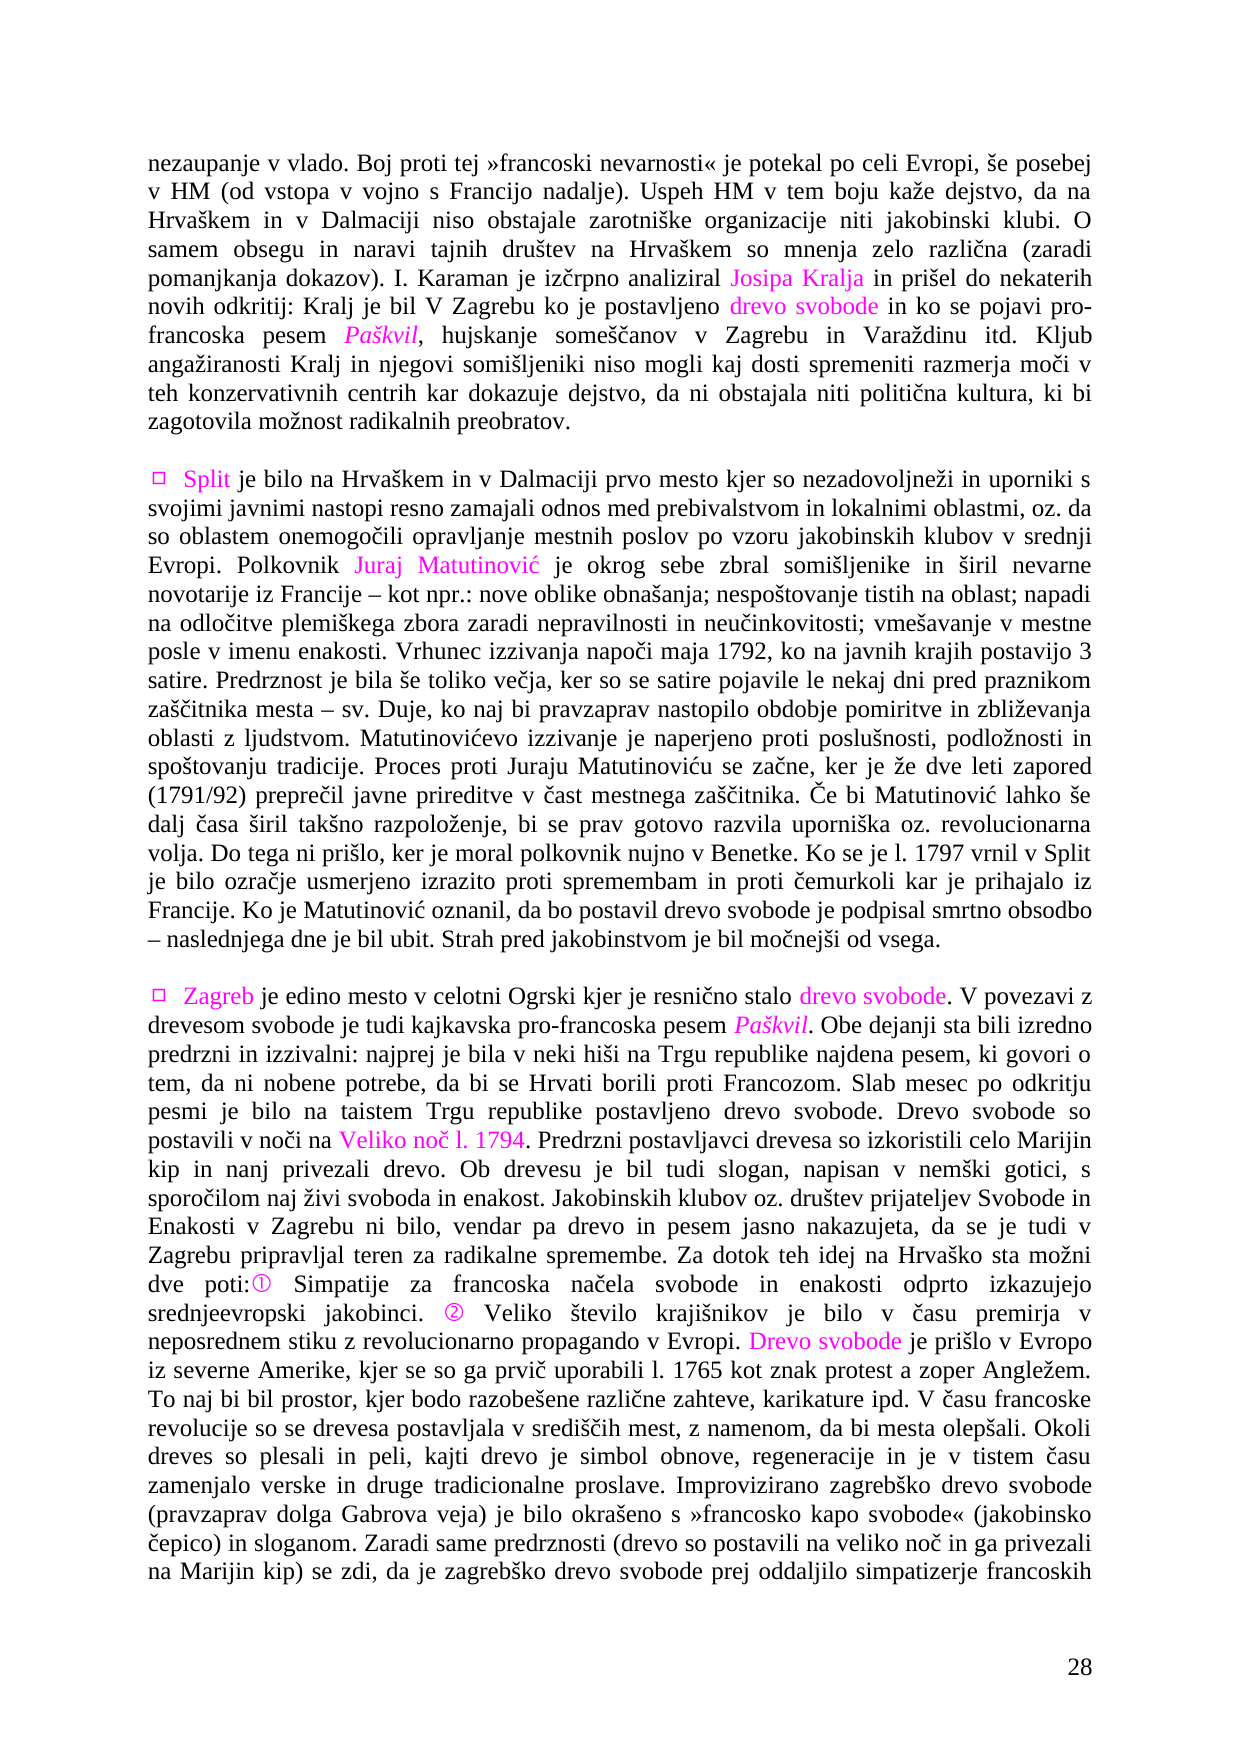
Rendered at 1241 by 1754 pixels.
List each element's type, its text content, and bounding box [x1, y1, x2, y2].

list Zagreb je edino mesto v celotni Ogrski kjer je resnično stalo drevo svobode. V povezavi z drevesom svobode je tudi kajkavska pro-francoska pesem Paškvil. Obe dejanji sta bili izredno predrzni in izzivalni: najprej je bila v neki hiši na Trgu republike najdena pesem, ki govori o tem, da ni nobene potrebe, da bi se Hrvati borili proti Francozom. Slab mesec po odkritju pesmi je bilo na taistem Trgu republike postavljeno drevo svobode. Drevo svobode so postavili v noči na Veliko noč l. 1794. Predrzni postavljavci drevesa so izkoristili celo Marijin kip in nanj privezali drevo. Ob drevesu je bil tudi slogan, napisan v nemški gotici, s sporočilom naj živi svoboda in enakost. Jakobinskih klubov oz. društev prijateljev Svobode in Enakosti v Zagrebu ni bilo, vendar pa drevo in pesem jasno nakazujeta, da se je tudi v Zagrebu pripravljal teren za radikalne spremembe. Za dotok teh idej na Hrvaško sta možni dve poti: Simpatije za francoska načela svobode in enakosti odprto izkazujejo srednjeevropski jakobinci.  Veliko število krajišnikov je bilo v času premirja v neposrednem stiku z revolucionarno propagando v Evropi. Drevo svobode je prišlo v Evropo iz severne Amerike, kjer se so ga prvič uporabili l. 1765 kot znak protest a zoper Angležem. To naj bi bil prostor, kjer bodo razobešene različne zahteve, karikature ipd. V času francoske revolucije so se drevesa postavljala v središčih mest, z namenom, da bi mesta olepšali. Okoli dreves so plesali in peli, kajti drevo je simbol obnove, regeneracije in je v tistem času zamenjalo verske in druge tradicionalne proslave. Improvizirano zagrebško drevo svobode (pravzaprav dolga Gabrova veja) je bilo okrašeno s »francosko kapo svobode« (jakobinsko čepico) in sloganom. Zaradi same predrznosti (drevo so postavili na veliko noč in ga privezali na Marijin kip) se zdi, da je zagrebško drevo svobode prej oddaljilo simpatizerje francoskih [148, 981, 1093, 1585]
list nezaupanje v vlado. Boj proti tej »francoski nevarnosti« je potekal po celi Evropi, še posebej v HM (od vstopa v vojno s Francijo nadalje). Uspeh HM v tem boju kaže dejstvo, da na Hrvaškem in v Dalmaciji niso obstajale zarotniške organizacije niti jakobinski klubi. O samem obsegu in naravi tajnih društev na Hrvaškem so mnenja zelo različna (zaradi pomanjkanja dokazov). I. Karaman je izčrpno analiziral Josipa Kralja in prišel do nekaterih novih odkritij: Kralj je bil V Zagrebu ko je postavljeno drevo svobode in ko se pojavi pro-francoska pesem Paškvil, hujskanje someščanov v Zagrebu in Varaždinu itd. Kljub angažiranosti Kralj in njegovi somišljeniki niso mogli kaj dosti spremeniti razmerja moči v teh konzervativnih centrih kar dokazuje dejstvo, da ni obstajala niti politična kultura, ki bi zagotovila možnost radikalnih preobratov. [148, 148, 1093, 435]
list Split je bilo na Hrvaškem in v Dalmaciji prvo mesto kjer so nezadovoljneži in uporniki s svojimi javnimi nastopi resno zamajali odnos med prebivalstvom in lokalnimi oblastmi, oz. da so oblastem onemogočili opravljanje mestnih poslov po vzoru jakobinskih klubov v srednji Evropi. Polkovnik Juraj Matutinović je okrog sebe zbral somišljenike in širil nevarne novotarije iz Francije – kot npr.: nove oblike obnašanja; nespoštovanje tistih na oblast; napadi na odločitve plemiškega zbora zaradi nepravilnosti in neučinkovitosti; vmešavanje v mestne posle v imenu enakosti. Vrhunec izzivanja napoči maja 1792, ko na javnih krajih postavijo 3 satire. Predrznost je bila še toliko večja, ker so se satire pojavile le nekaj dni pred praznikom zaščitnika mesta – sv. Duje, ko naj bi pravzaprav nastopilo obdobje pomiritve in zbliževanja oblasti z ljudstvom. Matutinovićevo izzivanje je naperjeno proti poslušnosti, podložnosti in spoštovanju tradicije. Proces proti Juraju Matutinoviću se začne, ker je že dve leti zapored (1791/92) preprečil javne prireditve v čast mestnega zaščitnika. Če bi Matutinović lahko še dalj časa širil takšno razpoloženje, bi se prav gotovo razvila uporniška oz. revolucionarna volja. Do tega ni prišlo, ker je moral polkovnik nujno v Benetke. Ko se je l. 1797 vrnil v Split je bilo ozračje usmerjeno izrazito proti spremembam in proti čemurkoli kar je prihajalo iz Francije. Ko je Matutinović oznanil, da bo postavil drevo svobode je podpisal smrtno obsodbo – naslednjega dne je bil ubit. Strah pred jakobinstvom je bil močnejši od vsega. [148, 464, 1093, 953]
